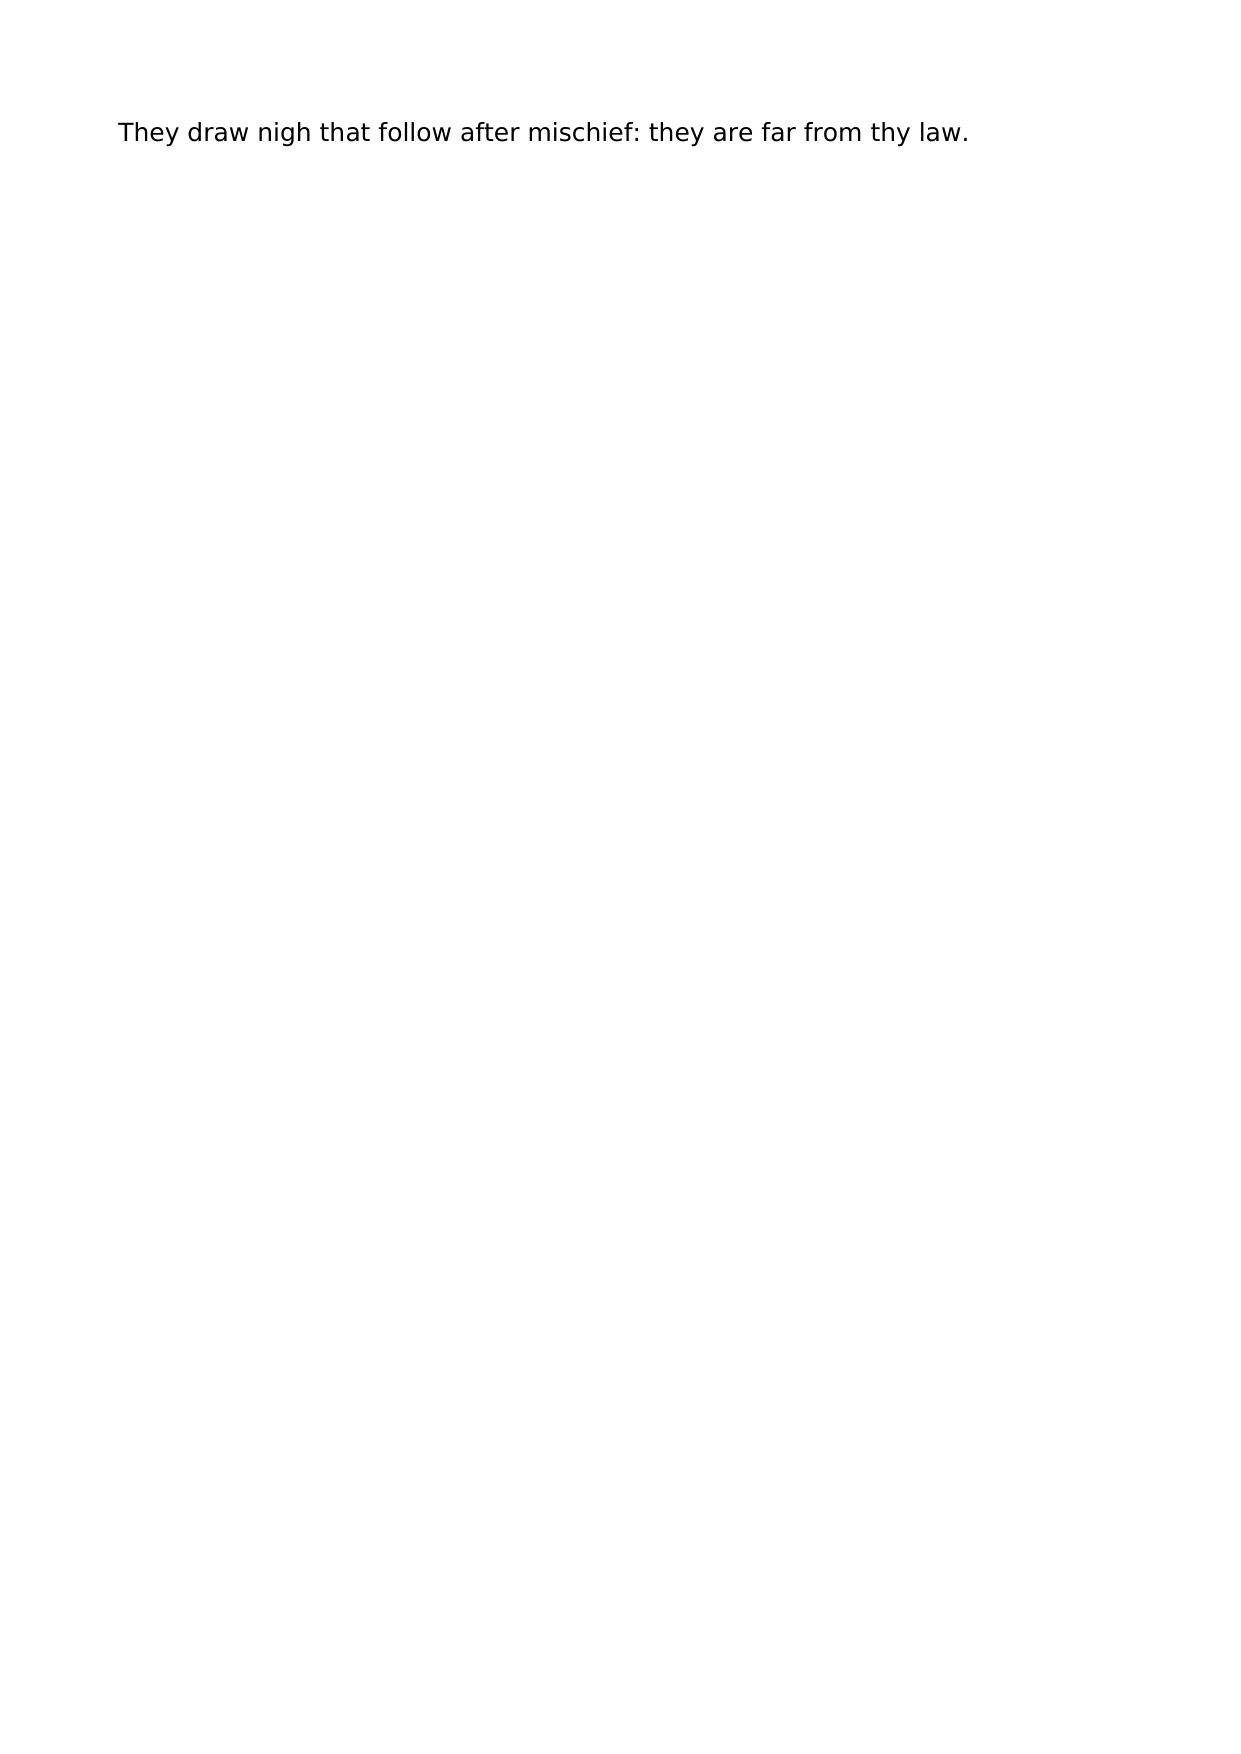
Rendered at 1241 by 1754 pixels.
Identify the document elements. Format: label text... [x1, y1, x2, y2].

text They draw nigh that follow after mischief: they are far from thy law. [118, 118, 1122, 147]
